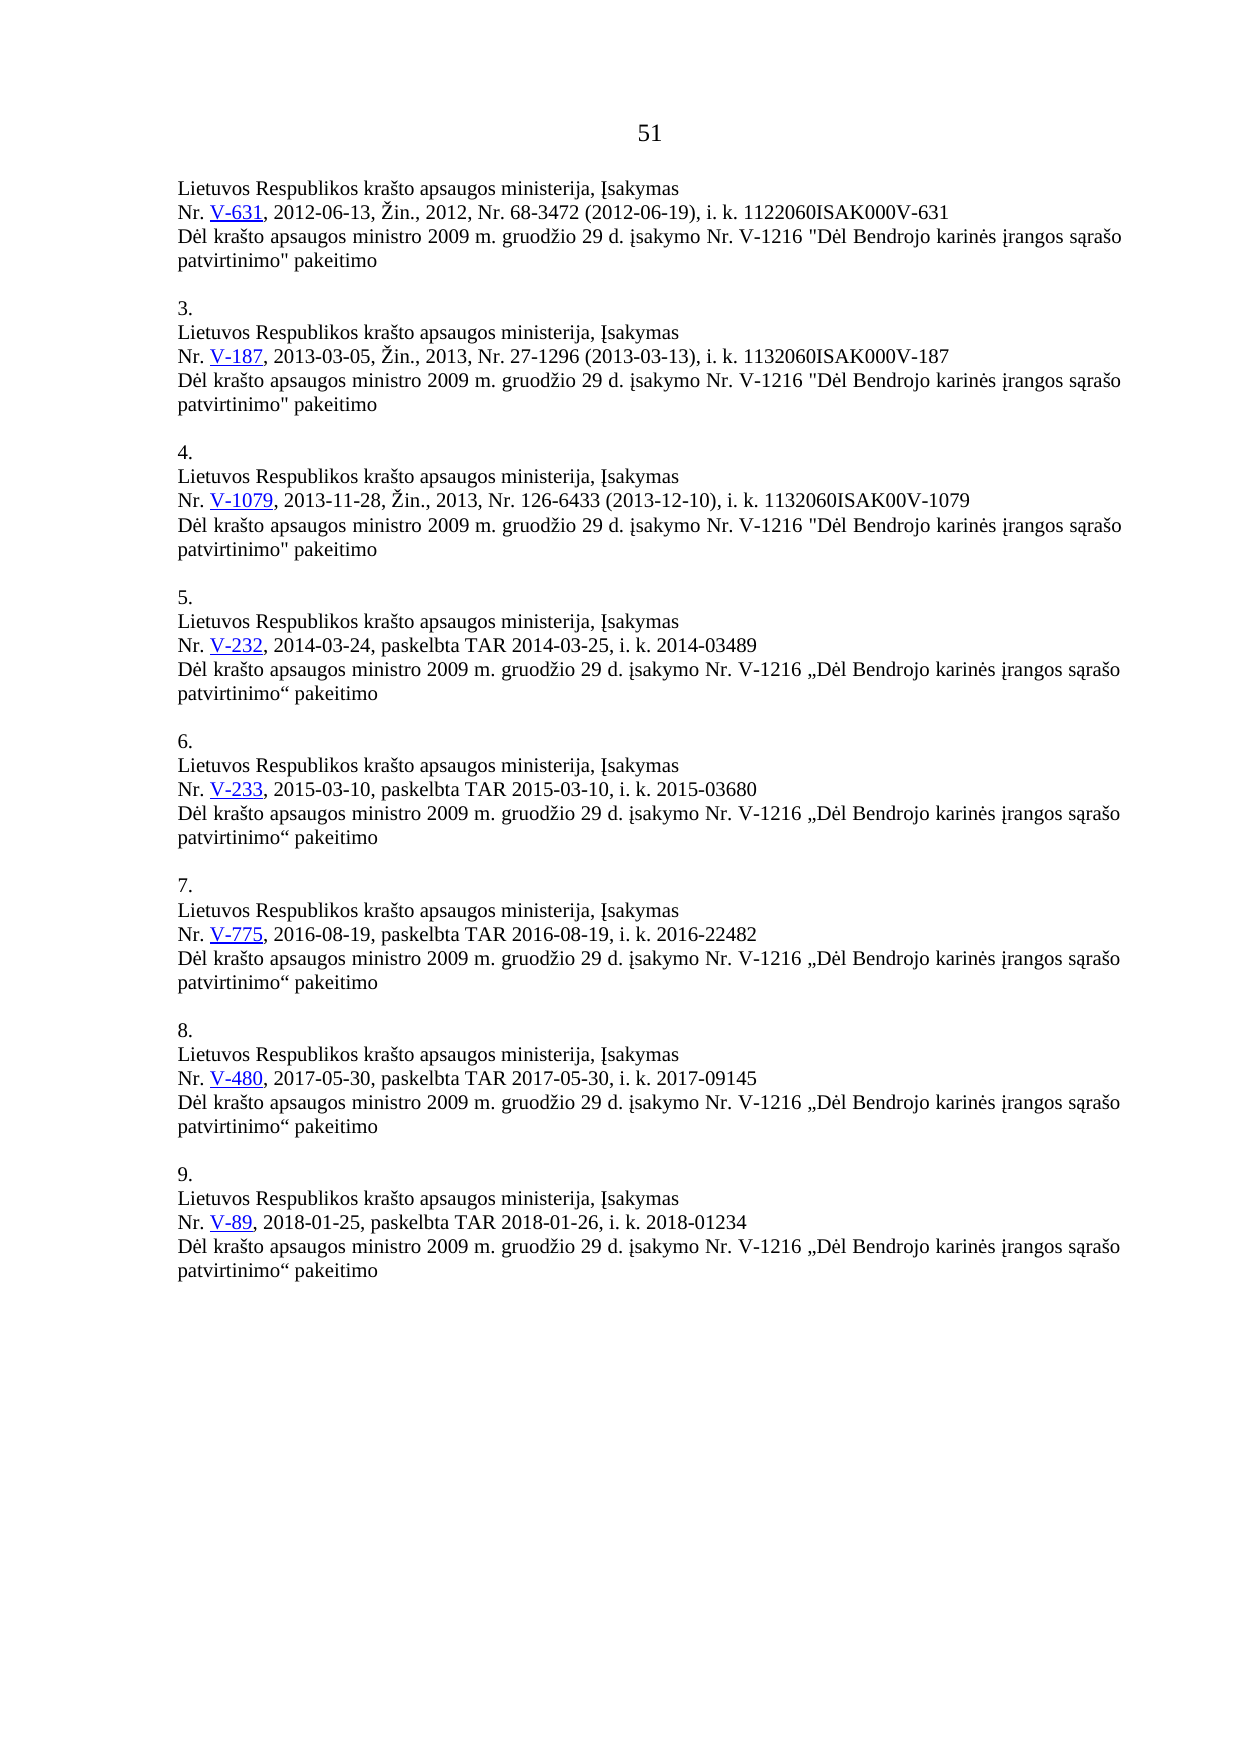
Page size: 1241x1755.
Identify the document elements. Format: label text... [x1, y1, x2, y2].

text Dėl krašto apsaugos ministro 2009 m. gruodžio 29 d. įsakymo Nr. V-1216 „Dėl Bendrojo karinės įrangos sąrašo patvirtinimo“ pakeitimo [177, 801, 1122, 849]
text Lietuvos Respublikos krašto apsaugos ministerija, Įsakymas [177, 609, 1122, 633]
text Dėl krašto apsaugos ministro 2009 m. gruodžio 29 d. įsakymo Nr. V-1216 „Dėl Bendrojo karinės įrangos sąrašo patvirtinimo“ pakeitimo [177, 946, 1122, 994]
text 5. [177, 585, 1122, 609]
text Lietuvos Respublikos krašto apsaugos ministerija, Įsakymas [177, 464, 1122, 488]
text Dėl krašto apsaugos ministro 2009 m. gruodžio 29 d. įsakymo Nr. V-1216 „Dėl Bendrojo karinės įrangos sąrašo patvirtinimo“ pakeitimo [177, 1234, 1122, 1282]
text Nr. V-1079, 2013-11-28, Žin., 2013, Nr. 126-6433 (2013-12-10), i. k. 1132060ISAK00V-1079 [177, 488, 1122, 512]
text Dėl krašto apsaugos ministro 2009 m. gruodžio 29 d. įsakymo Nr. V-1216 "Dėl Bendrojo karinės įrangos sąrašo patvirtinimo" pakeitimo [177, 512, 1122, 561]
text Dėl krašto apsaugos ministro 2009 m. gruodžio 29 d. įsakymo Nr. V-1216 „Dėl Bendrojo karinės įrangos sąrašo patvirtinimo“ pakeitimo [177, 1090, 1122, 1138]
text Dėl krašto apsaugos ministro 2009 m. gruodžio 29 d. įsakymo Nr. V-1216 "Dėl Bendrojo karinės įrangos sąrašo patvirtinimo" pakeitimo [177, 224, 1122, 272]
text Nr. V-631, 2012-06-13, Žin., 2012, Nr. 68-3472 (2012-06-19), i. k. 1122060ISAK000V-631 [177, 200, 1122, 224]
text 3. [177, 296, 1122, 320]
text Lietuvos Respublikos krašto apsaugos ministerija, Įsakymas [177, 320, 1122, 344]
text 9. [177, 1162, 1122, 1186]
text Nr. V-232, 2014-03-24, paskelbta TAR 2014-03-25, i. k. 2014-03489 [177, 633, 1122, 657]
text Lietuvos Respublikos krašto apsaugos ministerija, Įsakymas [177, 753, 1122, 777]
text 4. [177, 440, 1122, 464]
text Nr. V-233, 2015-03-10, paskelbta TAR 2015-03-10, i. k. 2015-03680 [177, 777, 1122, 801]
text Dėl krašto apsaugos ministro 2009 m. gruodžio 29 d. įsakymo Nr. V-1216 „Dėl Bendrojo karinės įrangos sąrašo patvirtinimo“ pakeitimo [177, 657, 1122, 705]
text Dėl krašto apsaugos ministro 2009 m. gruodžio 29 d. įsakymo Nr. V-1216 "Dėl Bendrojo karinės įrangos sąrašo patvirtinimo" pakeitimo [177, 368, 1122, 416]
text Lietuvos Respublikos krašto apsaugos ministerija, Įsakymas [177, 897, 1122, 922]
text 6. [177, 729, 1122, 753]
text 7. [177, 873, 1122, 897]
text 8. [177, 1018, 1122, 1042]
text Nr. V-187, 2013-03-05, Žin., 2013, Nr. 27-1296 (2013-03-13), i. k. 1132060ISAK000V-187 [177, 344, 1122, 368]
text Lietuvos Respublikos krašto apsaugos ministerija, Įsakymas [177, 1042, 1122, 1066]
text Lietuvos Respublikos krašto apsaugos ministerija, Įsakymas [177, 1186, 1122, 1210]
text Nr. V-775, 2016-08-19, paskelbta TAR 2016-08-19, i. k. 2016-22482 [177, 922, 1122, 946]
text Nr. V-89, 2018-01-25, paskelbta TAR 2018-01-26, i. k. 2018-01234 [177, 1210, 1122, 1234]
text Nr. V-480, 2017-05-30, paskelbta TAR 2017-05-30, i. k. 2017-09145 [177, 1066, 1122, 1090]
text Lietuvos Respublikos krašto apsaugos ministerija, Įsakymas [177, 176, 1122, 200]
